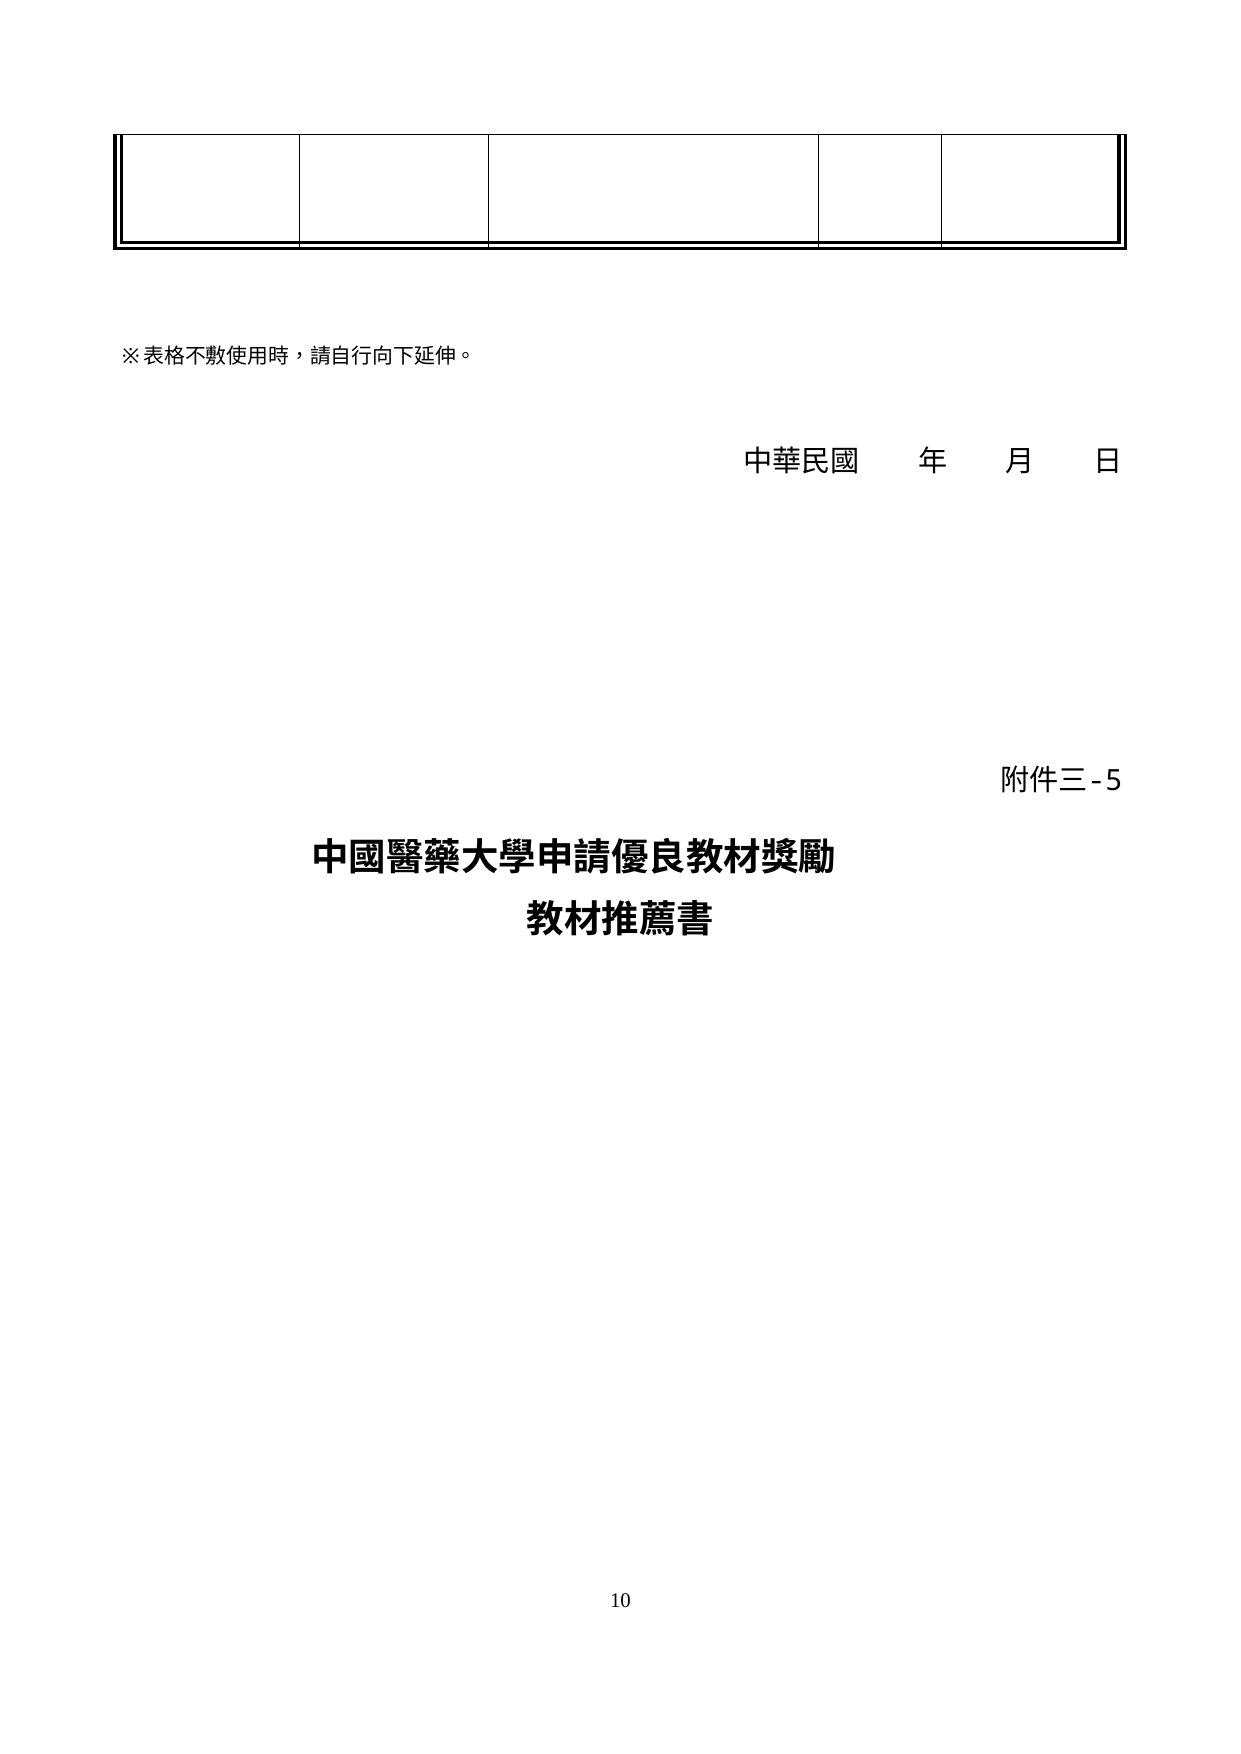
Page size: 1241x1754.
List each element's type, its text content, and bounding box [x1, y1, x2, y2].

text 中國醫藥大學申請優良教材獎勵 [118, 812, 1122, 875]
text 教材推薦書 [118, 875, 1122, 937]
table_cell [942, 135, 1117, 241]
table_cell [300, 135, 488, 241]
text ※表格不敷使用時，請自行向下延伸。 [118, 312, 1122, 375]
table_cell [123, 135, 299, 241]
text 中華民國 年 月 日 [118, 437, 1122, 480]
table_cell [489, 135, 818, 241]
table_cell [819, 135, 941, 241]
text 附件三-5 [118, 757, 1122, 799]
